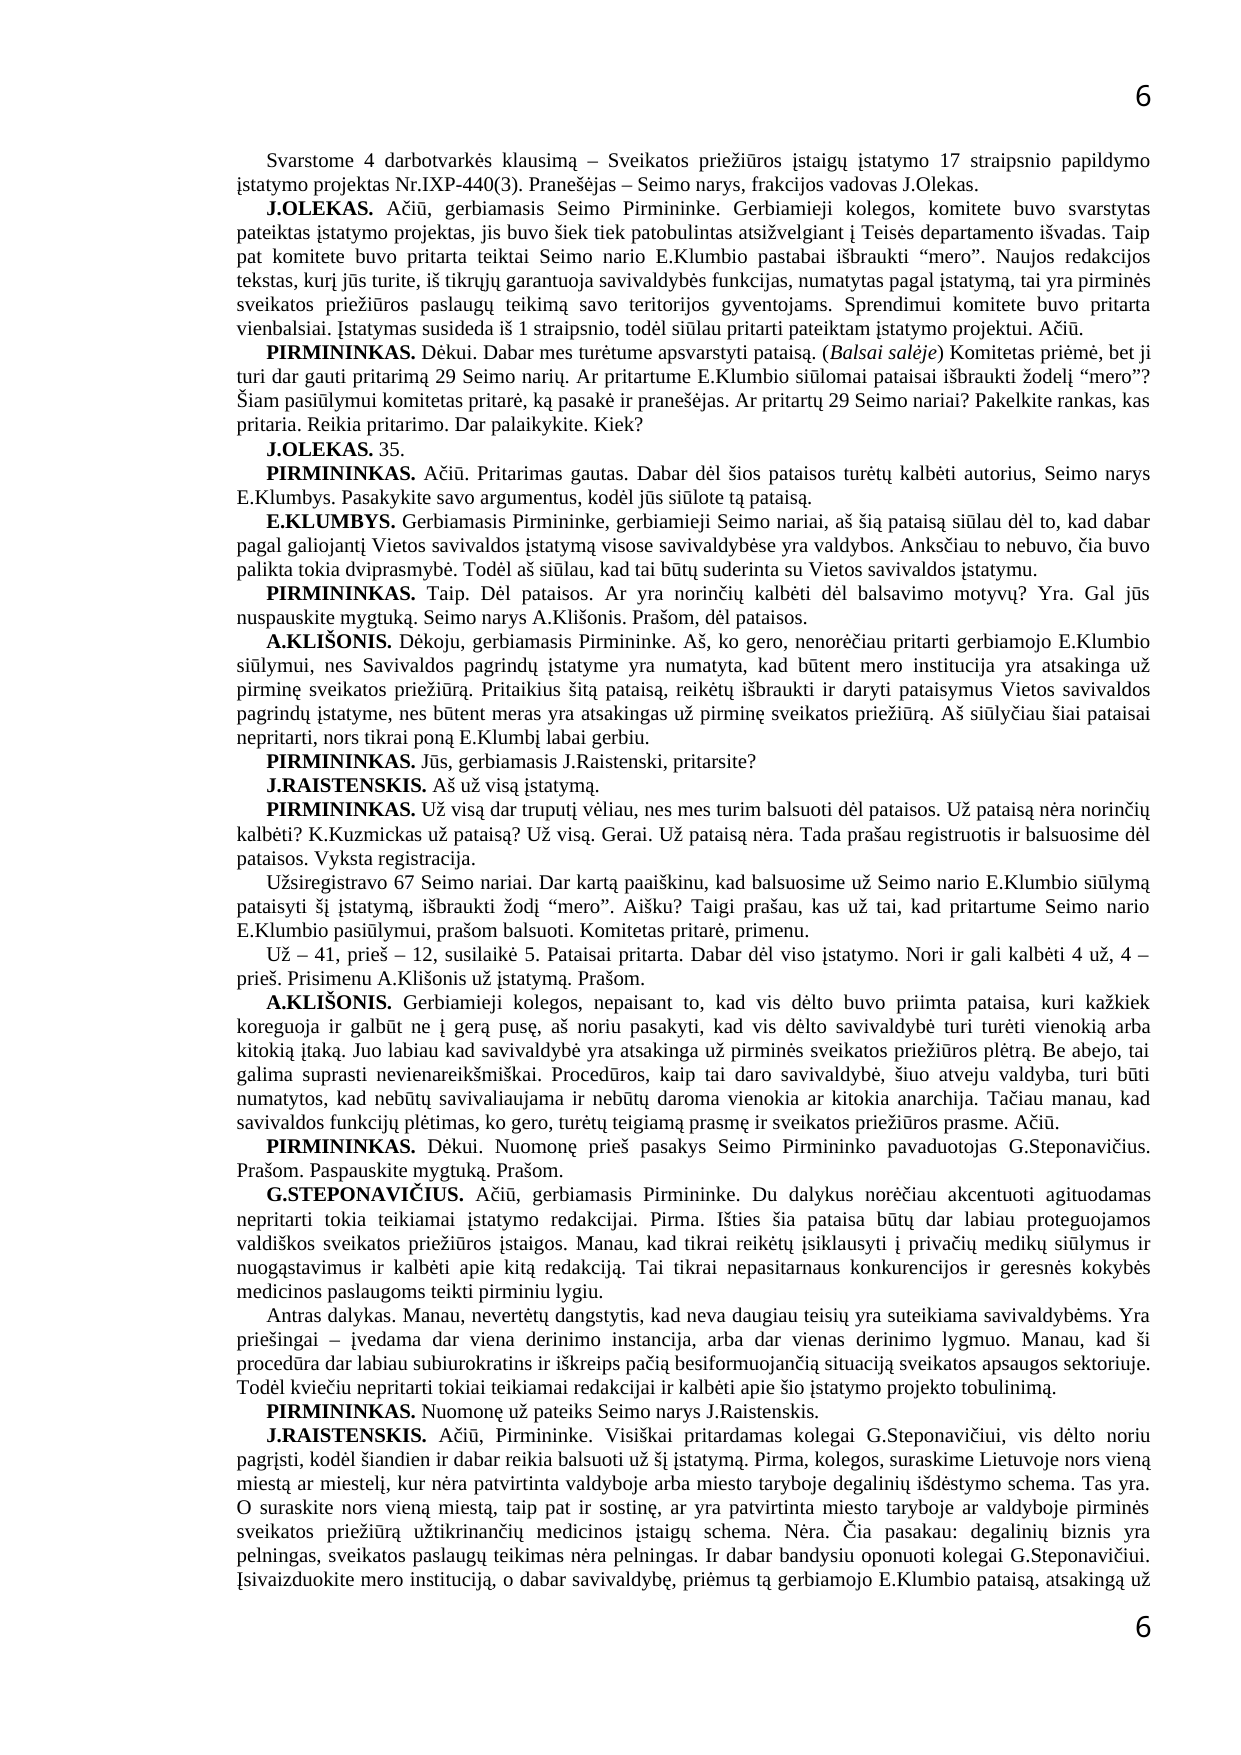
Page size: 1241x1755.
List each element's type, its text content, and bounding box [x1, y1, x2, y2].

text J.RAISTENSKIS. Ačiū, Pirmininke. Visiškai pritardamas kolegai G.Steponavičiui, vis dėlto noriu pagrįsti, kodėl šiandien ir dabar reikia balsuoti už šį įstatymą. Pirma, kolegos, suraskime Lietuvoje nors vieną miestą ar miestelį, kur nėra patvirtinta valdyboje arba miesto taryboje degalinių išdėstymo schema. Tas yra. O suraskite nors vieną miestą, taip pat ir sostinę, ar yra patvirtinta miesto taryboje ar valdyboje pirminės sveikatos priežiūrą užtikrinančių medicinos įstaigų schema. Nėra. Čia pasakau: degalinių biznis yra pelningas, sveikatos paslaugų teikimas nėra pelningas. Ir dabar bandysiu oponuoti kolegai G.Steponavičiui. Įsivaizduokite mero instituciją, o dabar savivaldybę, priėmus tą gerbiamojo E.Klumbio pataisą, atsakingą už [236, 1423, 1152, 1591]
text Už – 41, prieš – 12, susilaikė 5. Pataisai pritarta. Dabar dėl viso įstatymo. Nori ir gali kalbėti 4 už, 4 – prieš. Prisimenu A.Klišonis už įstatymą. Prašom. [236, 942, 1152, 990]
text E.KLUMBYS. Gerbiamasis Pirmininke, gerbiamieji Seimo nariai, aš šią pataisą siūlau dėl to, kad dabar pagal galiojantį Vietos savivaldos įstatymą visose savivaldybėse yra valdybos. Anksčiau to nebuvo, čia buvo palikta tokia dviprasmybė. Todėl aš siūlau, kad tai būtų suderinta su Vietos savivaldos įstatymu. [236, 509, 1152, 581]
text A.KLIŠONIS. Gerbiamieji kolegos, nepaisant to, kad vis dėlto buvo priimta pataisa, kuri kažkiek koreguoja ir galbūt ne į gerą pusę, aš noriu pasakyti, kad vis dėlto savivaldybė turi turėti vienokią arba kitokią įtaką. Juo labiau kad savivaldybė yra atsakinga už pirminės sveikatos priežiūros plėtrą. Be abejo, tai galima suprasti nevienareikšmiškai. Procedūros, kaip tai daro savivaldybė, šiuo atveju valdyba, turi būti numatytos, kad nebūtų savivaliaujama ir nebūtų daroma vienokia ar kitokia anarchija. Tačiau manau, kad savivaldos funkcijų plėtimas, ko gero, turėtų teigiamą prasmę ir sveikatos priežiūros prasme. Ačiū. [236, 990, 1152, 1134]
text J.RAISTENSKIS. Aš už visą įstatymą. [236, 773, 1152, 797]
text PIRMININKAS. Jūs, gerbiamasis J.Raistenski, pritarsite? [236, 749, 1152, 773]
text A.KLIŠONIS. Dėkoju, gerbiamasis Pirmininke. Aš, ko gero, nenorėčiau pritarti gerbiamojo E.Klumbio siūlymui, nes Savivaldos pagrindų įstatyme yra numatyta, kad būtent mero institucija yra atsakinga už pirminę sveikatos priežiūrą. Pritaikius šitą pataisą, reikėtų išbraukti ir daryti pataisymus Vietos savivaldos pagrindų įstatyme, nes būtent meras yra atsakingas už pirminę sveikatos priežiūrą. Aš siūlyčiau šiai pataisai nepritarti, nors tikrai poną E.Klumbį labai gerbiu. [236, 629, 1152, 749]
text PIRMININKAS. Dėkui. Nuomonę prieš pasakys Seimo Pirmininko pavaduotojas G.Steponavičius. Prašom. Paspauskite mygtuką. Prašom. [236, 1134, 1152, 1182]
text Užsiregistravo 67 Seimo nariai. Dar kartą paaiškinu, kad balsuosime už Seimo nario E.Klumbio siūlymą pataisyti šį įstatymą, išbraukti žodį “mero”. Aišku? Taigi prašau, kas už tai, kad pritartume Seimo nario E.Klumbio pasiūlymui, prašom balsuoti. Komitetas pritarė, primenu. [236, 869, 1152, 942]
text Svarstome 4 darbotvarkės klausimą – Sveikatos priežiūros įstaigų įstatymo 17 straipsnio papildymo įstatymo projektas Nr.IXP-440(3). Pranešėjas – Seimo narys, frakcijos vadovas J.Olekas. [236, 148, 1152, 196]
text Antras dalykas. Manau, nevertėtų dangstytis, kad neva daugiau teisių yra suteikiama savivaldybėms. Yra priešingai – įvedama dar viena derinimo instancija, arba dar vienas derinimo lygmuo. Manau, kad ši procedūra dar labiau subiurokratins ir iškreips pačią besiformuojančią situaciją sveikatos apsaugos sektoriuje. Todėl kviečiu nepritarti tokiai teikiamai redakcijai ir kalbėti apie šio įstatymo projekto tobulinimą. [236, 1303, 1152, 1399]
text J.OLEKAS. Ačiū, gerbiamasis Seimo Pirmininke. Gerbiamieji kolegos, komitete buvo svarstytas pateiktas įstatymo projektas, jis buvo šiek tiek patobulintas atsižvelgiant į Teisės departamento išvadas. Taip pat komitete buvo pritarta teiktai Seimo nario E.Klumbio pastabai išbraukti “mero”. Naujos redakcijos tekstas, kurį jūs turite, iš tikrųjų garantuoja savivaldybės funkcijas, numatytas pagal įstatymą, tai yra pirminės sveikatos priežiūros paslaugų teikimą savo teritorijos gyventojams. Sprendimui komitete buvo pritarta vienbalsiai. Įstatymas susideda iš 1 straipsnio, todėl siūlau pritarti pateiktam įstatymo projektui. Ačiū. [236, 196, 1152, 340]
text G.STEPONAVIČIUS. Ačiū, gerbiamasis Pirmininke. Du dalykus norėčiau akcentuoti agituodamas nepritarti tokia teikiamai įstatymo redakcijai. Pirma. Išties šia pataisa būtų dar labiau proteguojamos valdiškos sveikatos priežiūros įstaigos. Manau, kad tikrai reikėtų įsiklausyti į privačių medikų siūlymus ir nuogąstavimus ir kalbėti apie kitą redakciją. Tai tikrai nepasitarnaus konkurencijos ir geresnės kokybės medicinos paslaugoms teikti pirminiu lygiu. [236, 1182, 1152, 1303]
text PIRMININKAS. Už visą dar truputį vėliau, nes mes turim balsuoti dėl pataisos. Už pataisą nėra norinčių kalbėti? K.Kuzmickas už pataisą? Už visą. Gerai. Už pataisą nėra. Tada prašau registruotis ir balsuosime dėl pataisos. Vyksta registracija. [236, 797, 1152, 869]
text J.OLEKAS. 35. [236, 436, 1152, 461]
text PIRMININKAS. Dėkui. Dabar mes turėtume apsvarstyti pataisą. (Balsai salėje) Komitetas priėmė, bet ji turi dar gauti pritarimą 29 Seimo narių. Ar pritartume E.Klumbio siūlomai pataisai išbraukti žodelį “mero”? Šiam pasiūlymui komitetas pritarė, ką pasakė ir pranešėjas. Ar pritartų 29 Seimo nariai? Pakelkite rankas, kas pritaria. Reikia pritarimo. Dar palaikykite. Kiek? [236, 340, 1152, 436]
text PIRMININKAS. Ačiū. Pritarimas gautas. Dabar dėl šios pataisos turėtų kalbėti autorius, Seimo narys E.Klumbys. Pasakykite savo argumentus, kodėl jūs siūlote tą pataisą. [236, 461, 1152, 509]
text PIRMININKAS. Nuomonę už pateiks Seimo narys J.Raistenskis. [236, 1399, 1152, 1423]
text PIRMININKAS. Taip. Dėl pataisos. Ar yra norinčių kalbėti dėl balsavimo motyvų? Yra. Gal jūs nuspauskite mygtuką. Seimo narys A.Klišonis. Prašom, dėl pataisos. [236, 581, 1152, 629]
